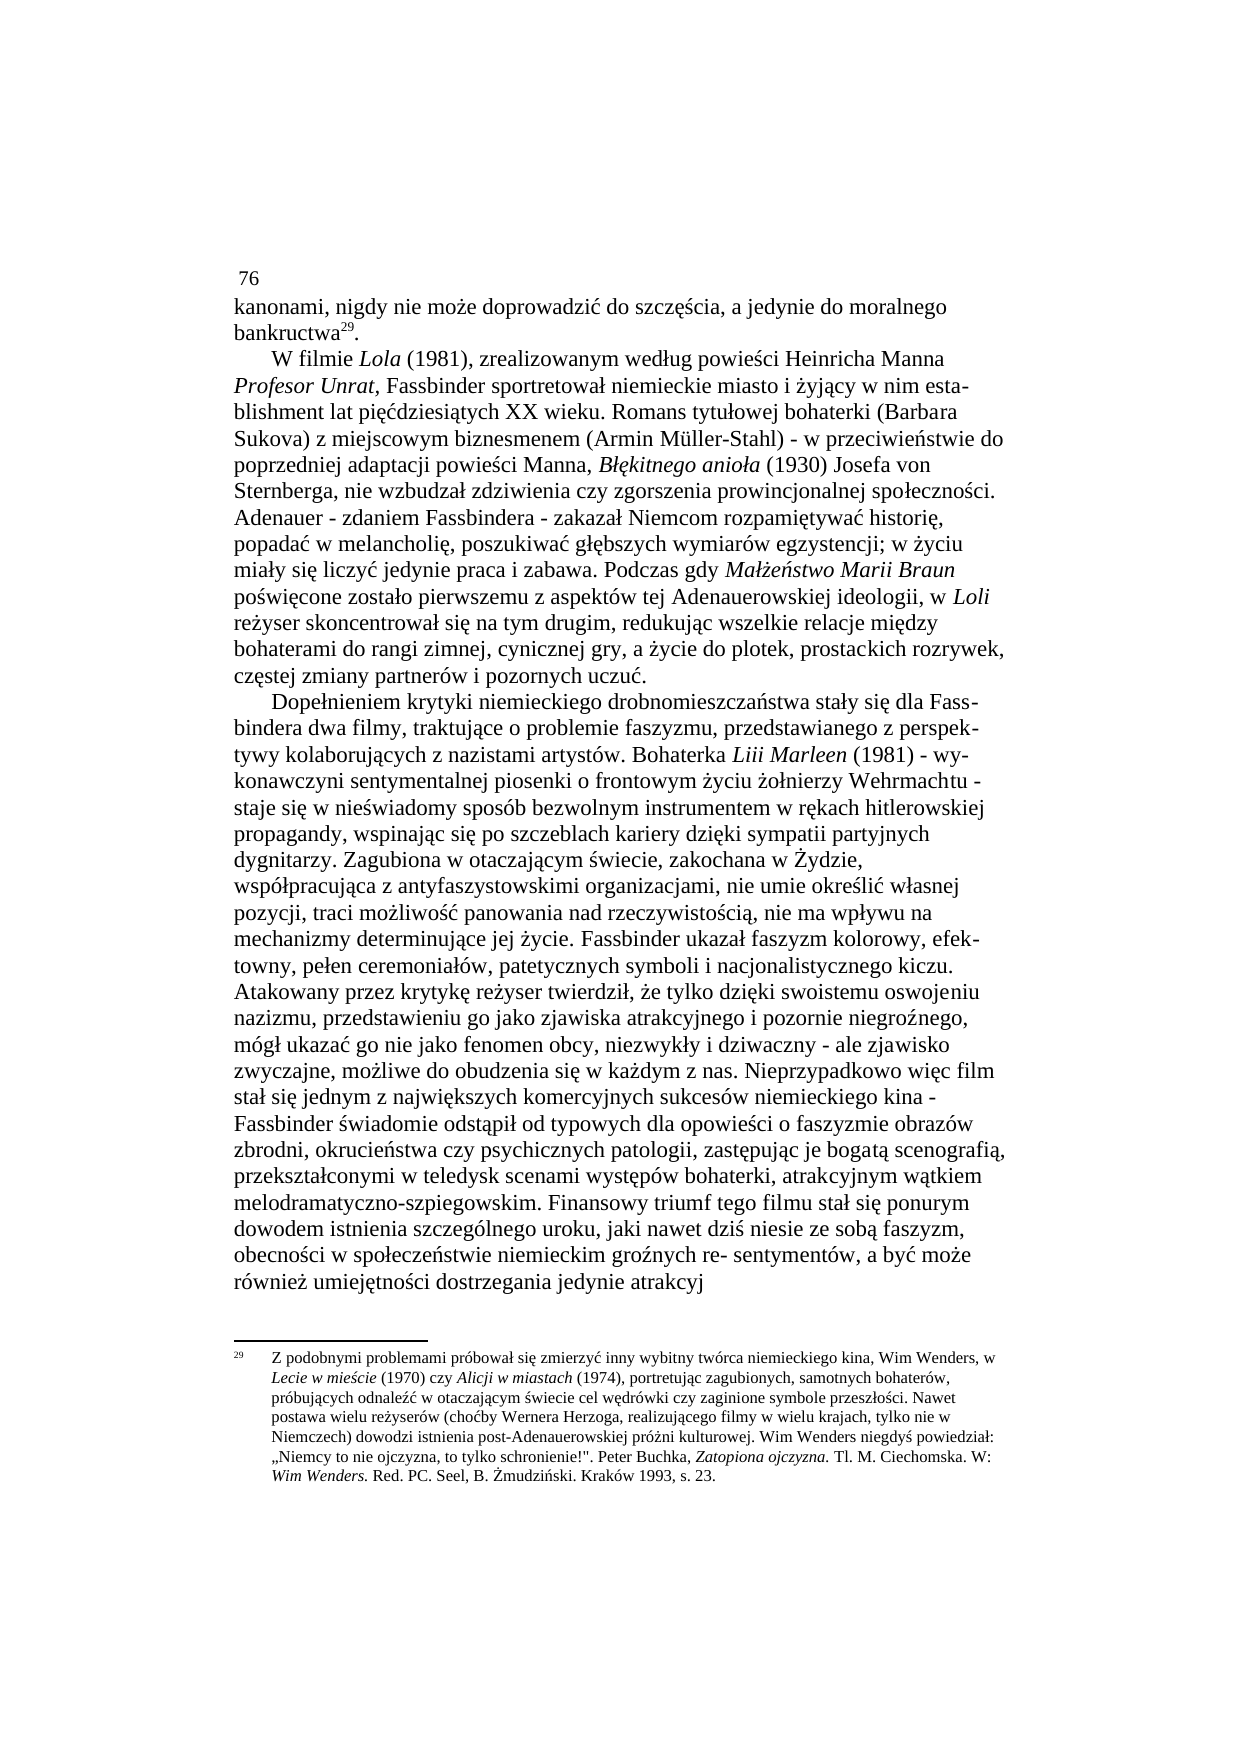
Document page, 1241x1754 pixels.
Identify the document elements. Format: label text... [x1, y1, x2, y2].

text Z podobnymi problemami próbował się zmierzyć inny wybitny twórca niemieckiego kina, Wim Wenders, w Lecie w mieście (1970) czy Alicji w miastach (1974), portretując zagubionych, samotnych bohaterów, próbujących odnaleźć w otaczającym świecie cel wędrówki czy zaginione symbole przeszłości. Nawet postawa wielu reżyserów (choćby Wernera Herzoga, realizującego filmy w wielu krajach, tylko nie w Niemczech) dowodzi istnienia post-Adenauerowskiej próżni kulturowej. Wim Wen­ders niegdyś powiedział: „Niemcy to nie ojczyzna, to tylko schronienie!". Peter Buchka, Zatopiona ojczyzna. Tl. M. Ciechomska. W: Wim Wenders. Red. PC. Seel, B. Żmudziński. Kraków 1993, s. 23. [234, 1347, 1007, 1485]
text kanonami, nigdy nie może doprowadzić do szczęścia, a jedynie do moralnego bankructwa. [234, 293, 1007, 346]
text Dopełnieniem krytyki niemieckiego drobnomieszczaństwa stały się dla Fass­bindera dwa filmy, traktujące o problemie faszyzmu, przedstawianego z perspek­tywy kolaborujących z nazistami artystów. Bohaterka Liii Marleen (1981) - wy­konawczyni sentymentalnej piosenki o frontowym życiu żołnierzy Wehrmach­tu - staje się w nieświadomy sposób bezwolnym instrumentem w rękach hitlerowskiej propagandy, wspinając się po szczeblach kariery dzięki sympatii partyjnych dygnitarzy. Zagubiona w otaczającym świecie, zakochana w Żydzie, współpracująca z antyfaszystowskimi organizacjami, nie umie określić własnej pozycji, traci możliwość panowania nad rzeczywistością, nie ma wpływu na mechanizmy determinujące jej życie. Fassbinder ukazał faszyzm kolorowy, efek­towny, pełen ceremoniałów, patetycznych symboli i nacjonalistycznego kiczu. Atakowany przez krytykę reżyser twierdził, że tylko dzięki swoistemu oswoje­niu nazizmu, przedstawieniu go jako zjawiska atrakcyjnego i pozornie niegroź­nego, mógł ukazać go nie jako fenomen obcy, niezwykły i dziwaczny - ale zja­wisko zwyczajne, możliwe do obudzenia się w każdym z nas. Nieprzypadkowo więc film stał się jednym z największych komercyjnych sukcesów niemieckiego kina - Fassbinder świadomie odstąpił od typowych dla opowieści o faszyzmie obrazów zbrodni, okrucieństwa czy psychicznych patologii, zastępując je boga­tą scenografią, przekształconymi w teledysk scenami występów bohaterki, atrak­cyjnym wątkiem melodramatyczno-szpiegowskim. Finansowy triumf tego fil­mu stał się ponurym dowodem istnienia szczególnego uroku, jaki nawet dziś niesie ze sobą faszyzm, obecności w społeczeństwie niemieckim groźnych re- sentymentów, a być może również umiejętności dostrzegania jedynie atrakcyj­ [234, 688, 1007, 1294]
text W filmie Lola (1981), zrealizowanym według powieści Heinricha Manna Profesor Unrat, Fassbinder sportretował niemieckie miasto i żyjący w nim esta­blishment lat pięćdziesiątych XX wieku. Romans tytułowej bohaterki (Barba­ra Sukova) z miejscowym biznesmenem (Armin Müller-Stahl) - w przeciwień­stwie do poprzedniej adaptacji powieści Manna, Błękitnego anioła (1930) Josefa von Sternberga, nie wzbudzał zdziwienia czy zgorszenia prowincjonalnej spo­łeczności. Adenauer - zdaniem Fassbindera - zakazał Niemcom rozpamiętywać historię, popadać w melancholię, poszukiwać głębszych wymiarów egzystencji; w życiu miały się liczyć jedynie praca i zabawa. Podczas gdy Małżeństwo Marii Braun poświęcone zostało pierwszemu z aspektów tej Adenauerowskiej ideologii, w Loli reżyser skoncentrował się na tym drugim, redukując wszelkie relacje między bohaterami do rangi zimnej, cynicznej gry, a życie do plotek, prostac­kich rozrywek, częstej zmiany partnerów i pozornych uczuć. [234, 346, 1007, 688]
